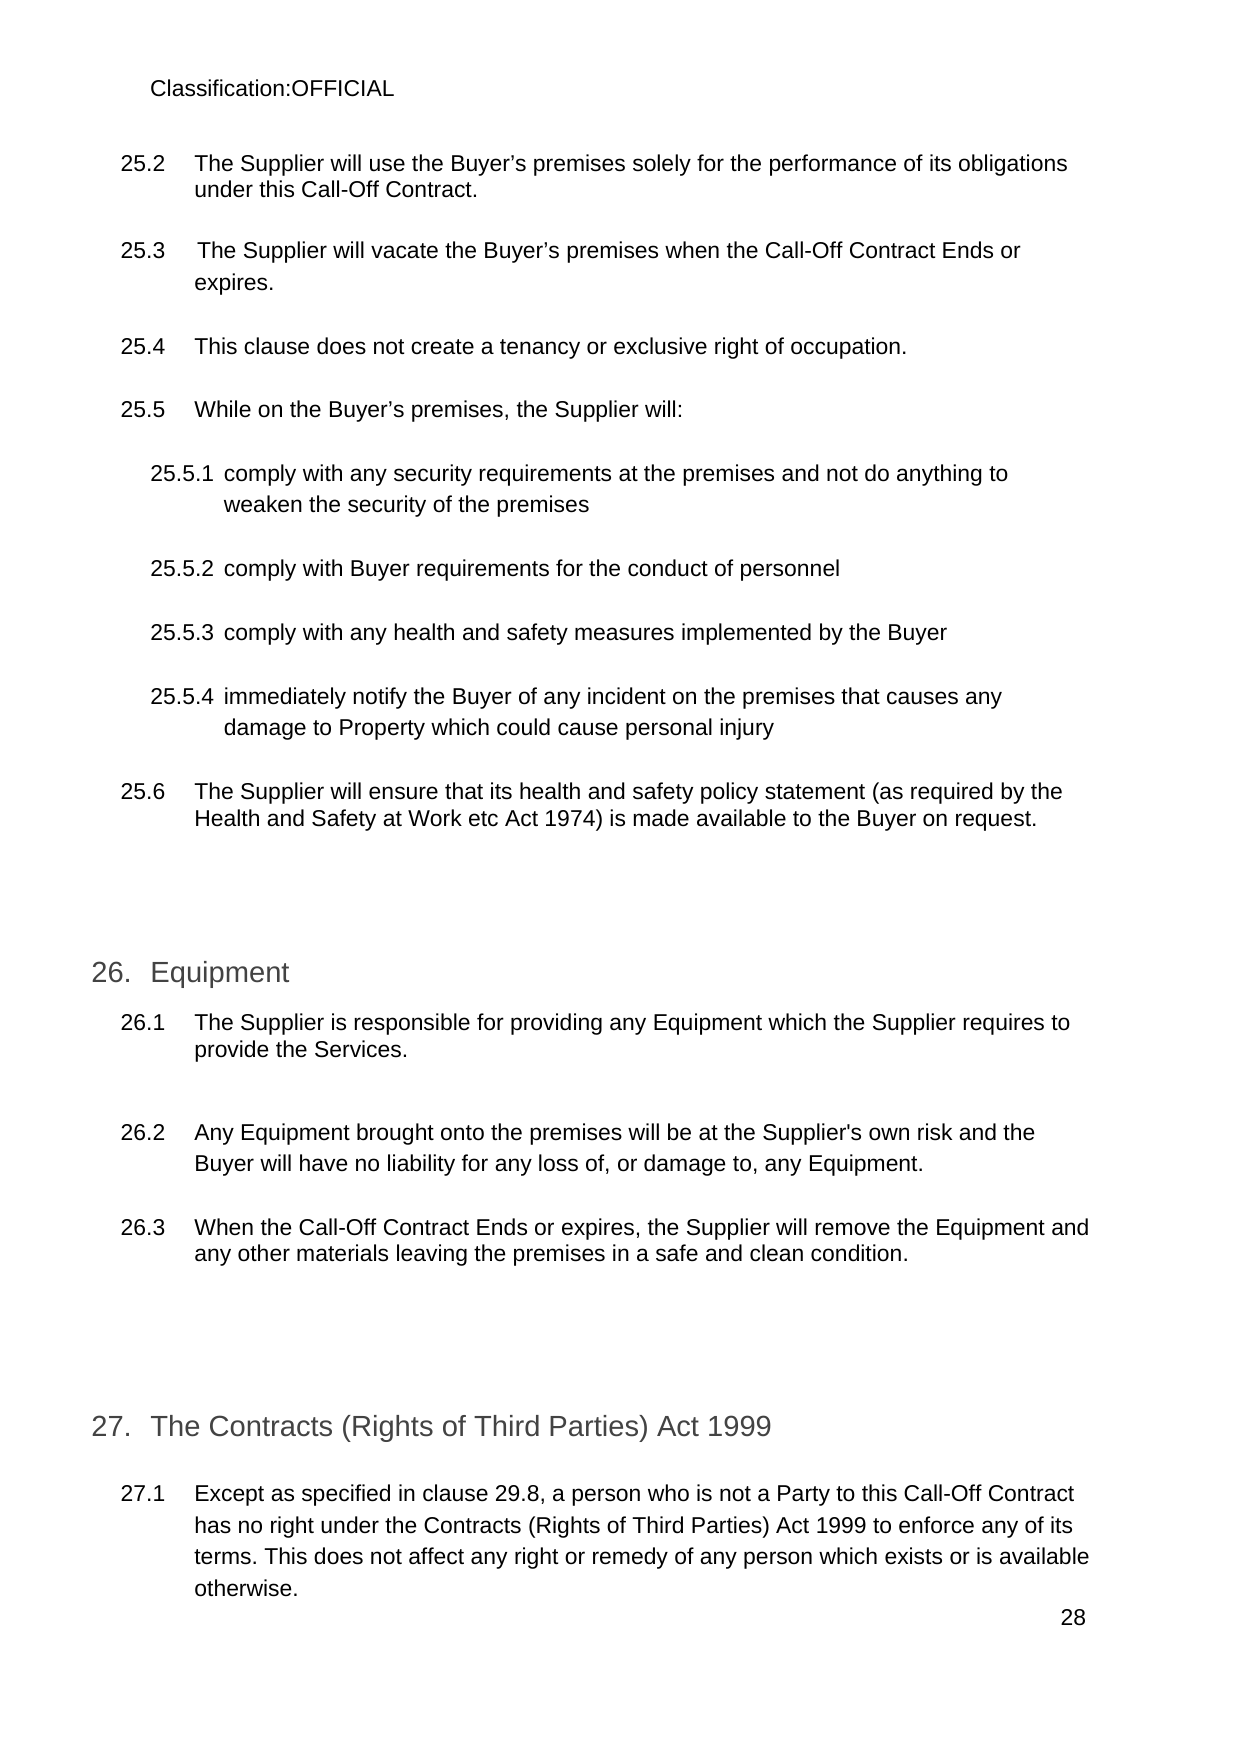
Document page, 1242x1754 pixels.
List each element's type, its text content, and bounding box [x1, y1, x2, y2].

subtitle 25.5 While on the Buyer’s premises, the Supplier will: [120, 396, 1092, 422]
subtitle 25.5.2 comply with Buyer requirements for the conduct of personnel [150, 555, 1090, 581]
subtitle 25.4 This clause does not create a tenancy or exclusive right of occupation. [120, 333, 1092, 359]
subtitle 26. Equipment [91, 955, 1092, 989]
subtitle 25.6 The Supplier will ensure that its health and safety policy statement (as required by the Health and Safety at Work etc Act 1974) is made available to the Buyer on request. [120, 778, 1090, 831]
subtitle 26.2 Any Equipment brought onto the premises will be at the Supplier's own risk and the Buyer will have no liability for any loss of, or damage to, any Equipment. [120, 1118, 1090, 1176]
subtitle 25.5.4 immediately notify the Buyer of any incident on the premises that causes any damage to Property which could cause personal injury [150, 683, 1090, 741]
subtitle 27.1 Except as specified in clause 29.8, a person who is not a Party to this Call-Off Contract has no right under the Contracts (Rights of Third Parties) Act 1999 to enforce any of its terms. This does not affect any right or remedy of any person which exists or is available otherwise. [120, 1480, 1090, 1601]
subtitle 26.1 The Supplier is responsible for providing any Equipment which the Supplier requires to provide the Services. [120, 1009, 1090, 1062]
subtitle 25.2 The Supplier will use the Buyer’s premises solely for the performance of its obligations under this Call-Off Contract. [120, 150, 1090, 203]
subtitle 26.3 When the Call-Off Contract Ends or expires, the Supplier will remove the Equipment and any other materials leaving the premises in a safe and clean condition. [120, 1214, 1090, 1267]
subtitle 25.3 The Supplier will vacate the Buyer’s premises when the Call-Off Contract Ends or expires. [120, 237, 1092, 295]
subtitle 25.5.3 comply with any health and safety measures implemented by the Buyer [150, 619, 1090, 645]
subtitle 27. The Contracts (Rights of Third Parties) Act 1999 [91, 1408, 1092, 1442]
subtitle 25.5.1 comply with any security requirements at the premises and not do anything to weaken the security of the premises [150, 460, 1090, 518]
